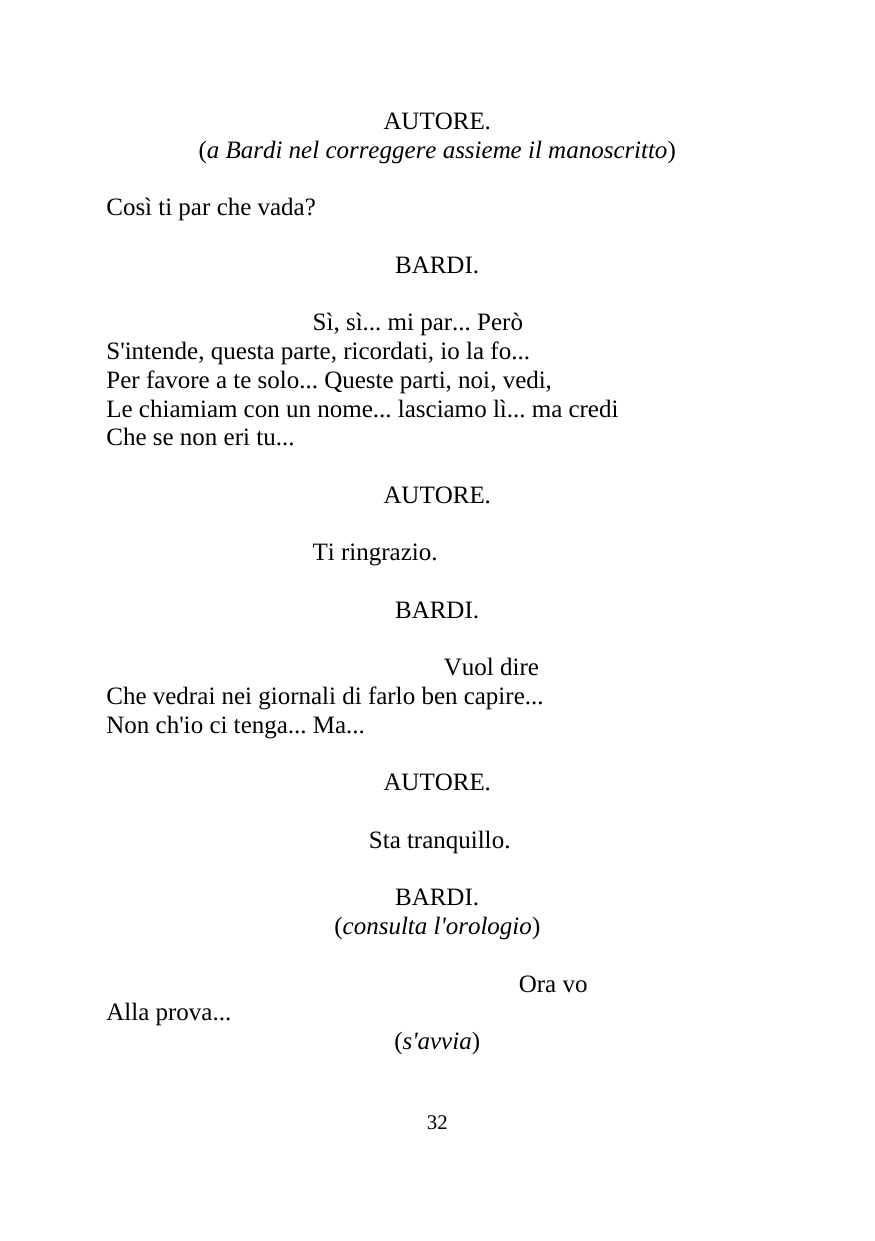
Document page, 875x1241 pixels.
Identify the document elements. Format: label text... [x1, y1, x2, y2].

text AUTORE. [106, 767, 768, 796]
text BARDI. [106, 595, 768, 624]
text BARDI. [106, 882, 768, 911]
text Per favore a te solo... Queste parti, noi, vedi, [106, 365, 768, 394]
text Sì, sì... mi par... Però [312, 307, 768, 336]
text Le chiamiam con un nome... lasciamo lì... ma credi [106, 394, 768, 422]
text BARDI. [106, 250, 768, 279]
text Che vedrai nei giornali di farlo ben capire... [106, 681, 768, 710]
text Ora vo [519, 969, 768, 997]
text Vuol dire [444, 652, 768, 681]
text Ti ringrazio. [312, 537, 768, 566]
text Così ti par che vada? [106, 192, 768, 221]
text Sta tranquillo. [369, 825, 768, 854]
text AUTORE. [106, 480, 768, 509]
text (a Bardi nel correggere assieme il manoscritto) [106, 135, 768, 164]
text (consulta l'orologio) [106, 911, 768, 940]
text Non ch'io ci tenga... Ma... [106, 710, 768, 739]
text Alla prova... [106, 997, 768, 1026]
text AUTORE. [106, 106, 768, 135]
text S'intende, questa parte, ricordati, io la fo... [106, 336, 768, 365]
text Che se non eri tu... [106, 422, 768, 451]
text (s'avvia) [106, 1026, 768, 1055]
